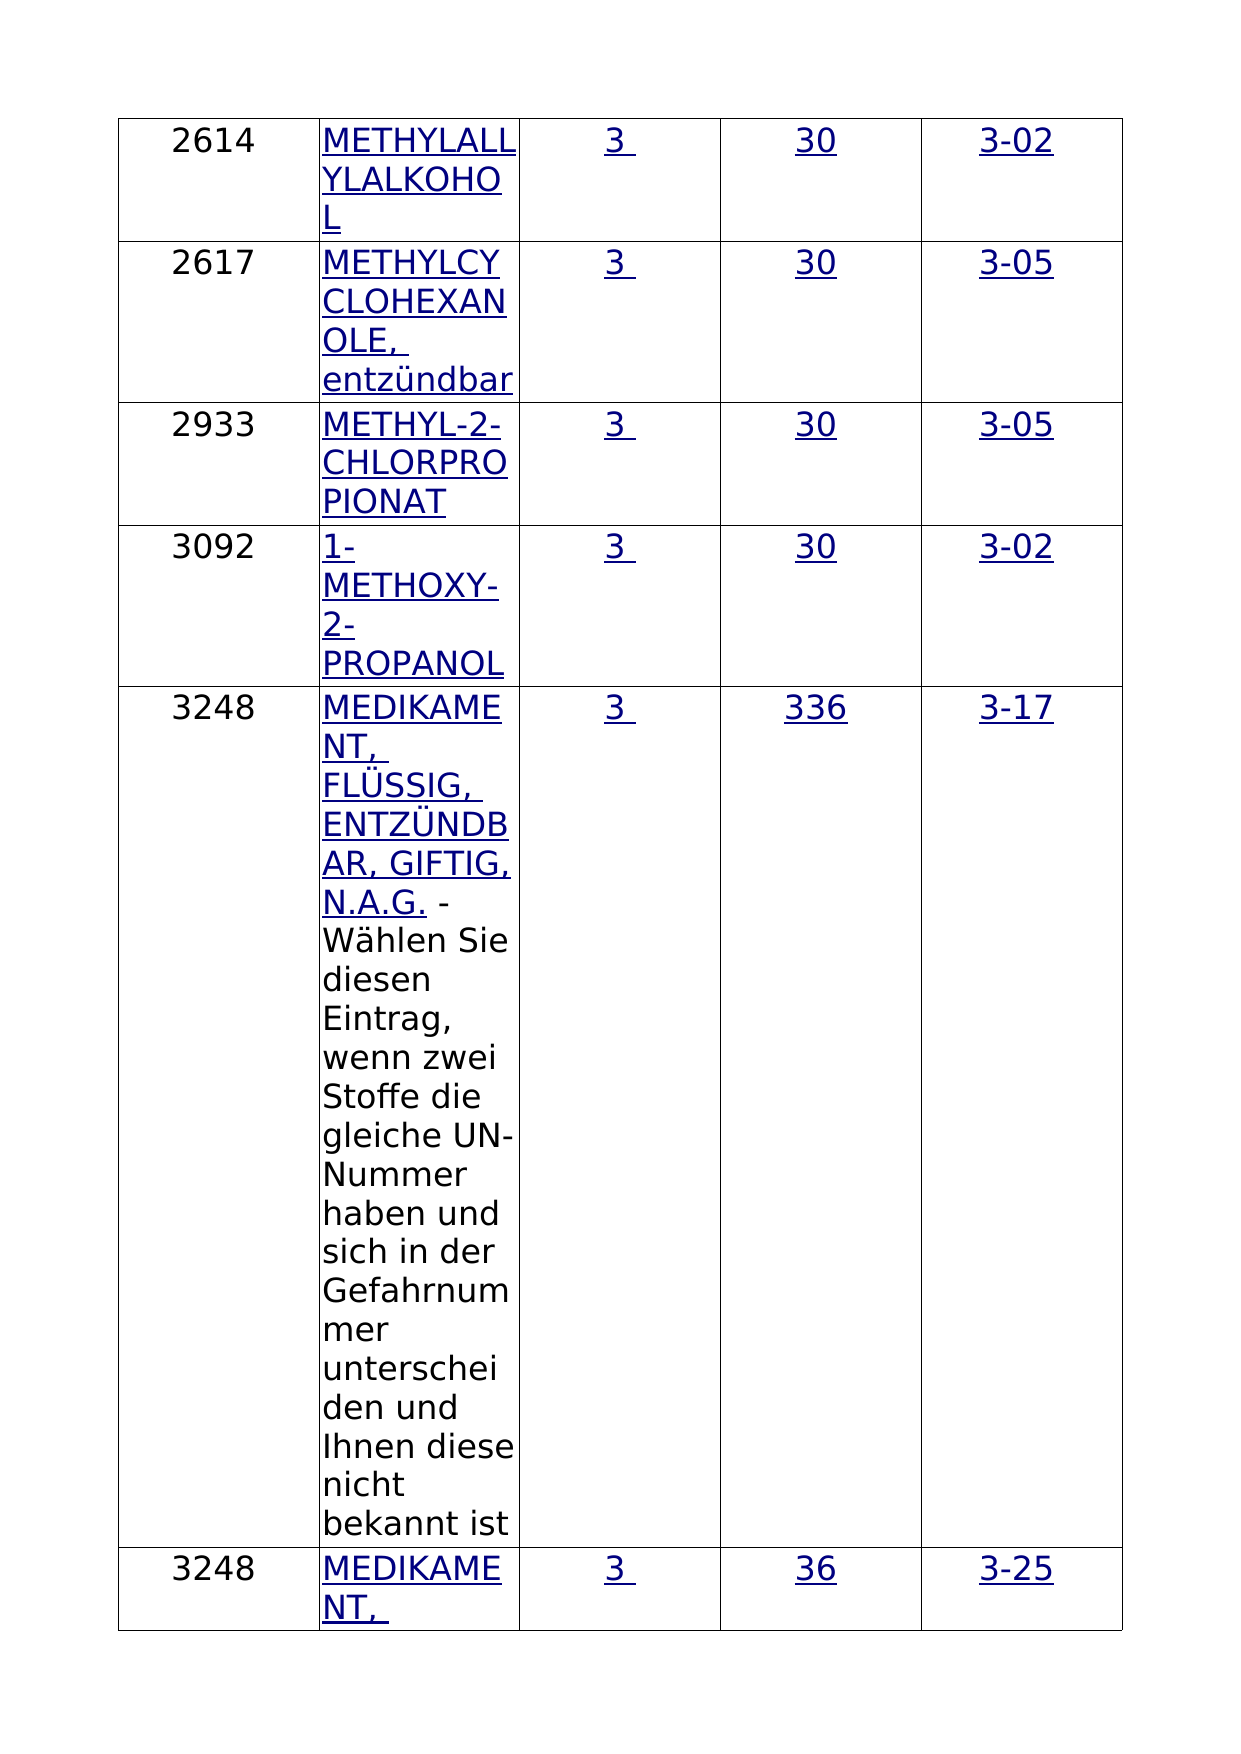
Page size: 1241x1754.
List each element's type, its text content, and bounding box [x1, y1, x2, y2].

table_cell 3 [520, 403, 720, 524]
table_cell METHYL-2-CHLORPROPIONAT [320, 403, 519, 524]
table_cell 30 [721, 526, 921, 686]
table_cell 2614 [119, 119, 319, 241]
table_cell 3 [520, 1548, 720, 1630]
table_cell 36 [721, 1548, 921, 1630]
table_cell 3248 [119, 1548, 319, 1630]
table_cell 3-17 [922, 687, 1122, 1547]
table_cell 3-05 [922, 403, 1122, 524]
table_cell 30 [721, 242, 921, 402]
table_cell 3 [520, 119, 720, 241]
table_cell 3248 [119, 687, 319, 1547]
table_cell 30 [721, 403, 921, 524]
table_cell MEDIKAMENT, FLÜSSIG, ENTZÜNDBAR, GIFTIG, N.A.G. - Wählen Sie diesen Eintrag, wenn zwei Stoffe die gleiche UN-Nummer haben und sich in der Gefahrnummer unterscheiden und Ihnen diese nicht bekannt ist [320, 687, 519, 1547]
table_cell METHYLCYCLOHEXANOLE, entzündbar [320, 242, 519, 402]
table_cell 3 [520, 242, 720, 402]
table_cell 3-02 [922, 119, 1122, 241]
table_cell METHYLALLYLALKOHOL [320, 119, 519, 241]
table_cell 3 [520, 687, 720, 1547]
table_cell 30 [721, 119, 921, 241]
table_cell MEDIKAMENT, [320, 1548, 519, 1630]
table_cell 3 [520, 526, 720, 686]
table_cell 2933 [119, 403, 319, 524]
table_cell 3-02 [922, 526, 1122, 686]
table_cell 3-05 [922, 242, 1122, 402]
table_cell 3092 [119, 526, 319, 686]
table_cell 2617 [119, 242, 319, 402]
table_cell 336 [721, 687, 921, 1547]
table_cell 3-25 [922, 1548, 1122, 1630]
table_cell 1-METHOXY-2-PROPANOL [320, 526, 519, 686]
